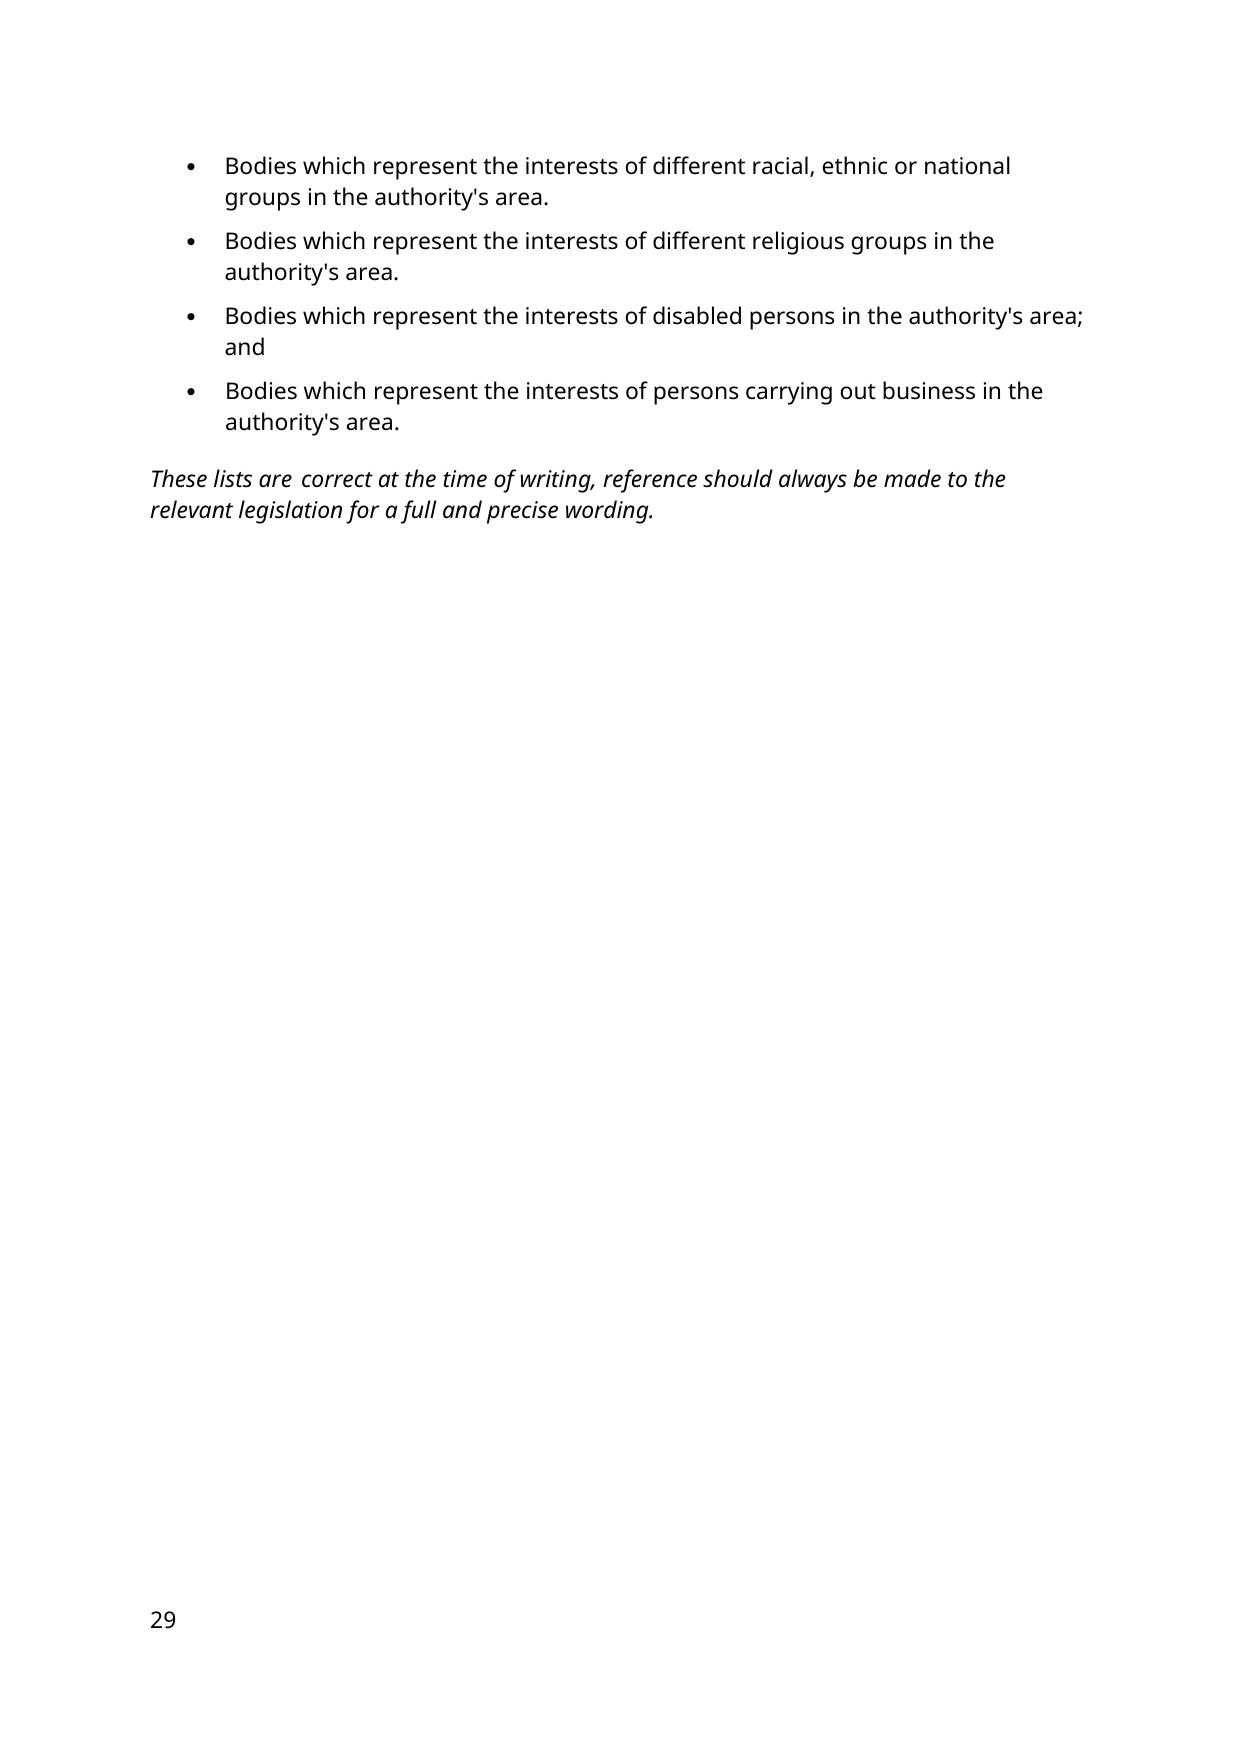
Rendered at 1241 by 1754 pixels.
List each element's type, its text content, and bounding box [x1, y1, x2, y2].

list Bodies which represent the interests of disabled persons in the authority's area; and [187, 300, 1090, 362]
list Bodies which represent the interests of different religious groups in the authority's area. [187, 225, 1090, 287]
list Bodies which represent the interests of persons carrying out business in the authority's area. [187, 375, 1090, 437]
list Bodies which represent the interests of different racial, ethnic or national groups in the authority's area. [187, 150, 1090, 212]
text These lists are correct at the time of writing, reference should always be made to the relevant legislation for a full and precise wording. [150, 462, 1090, 525]
